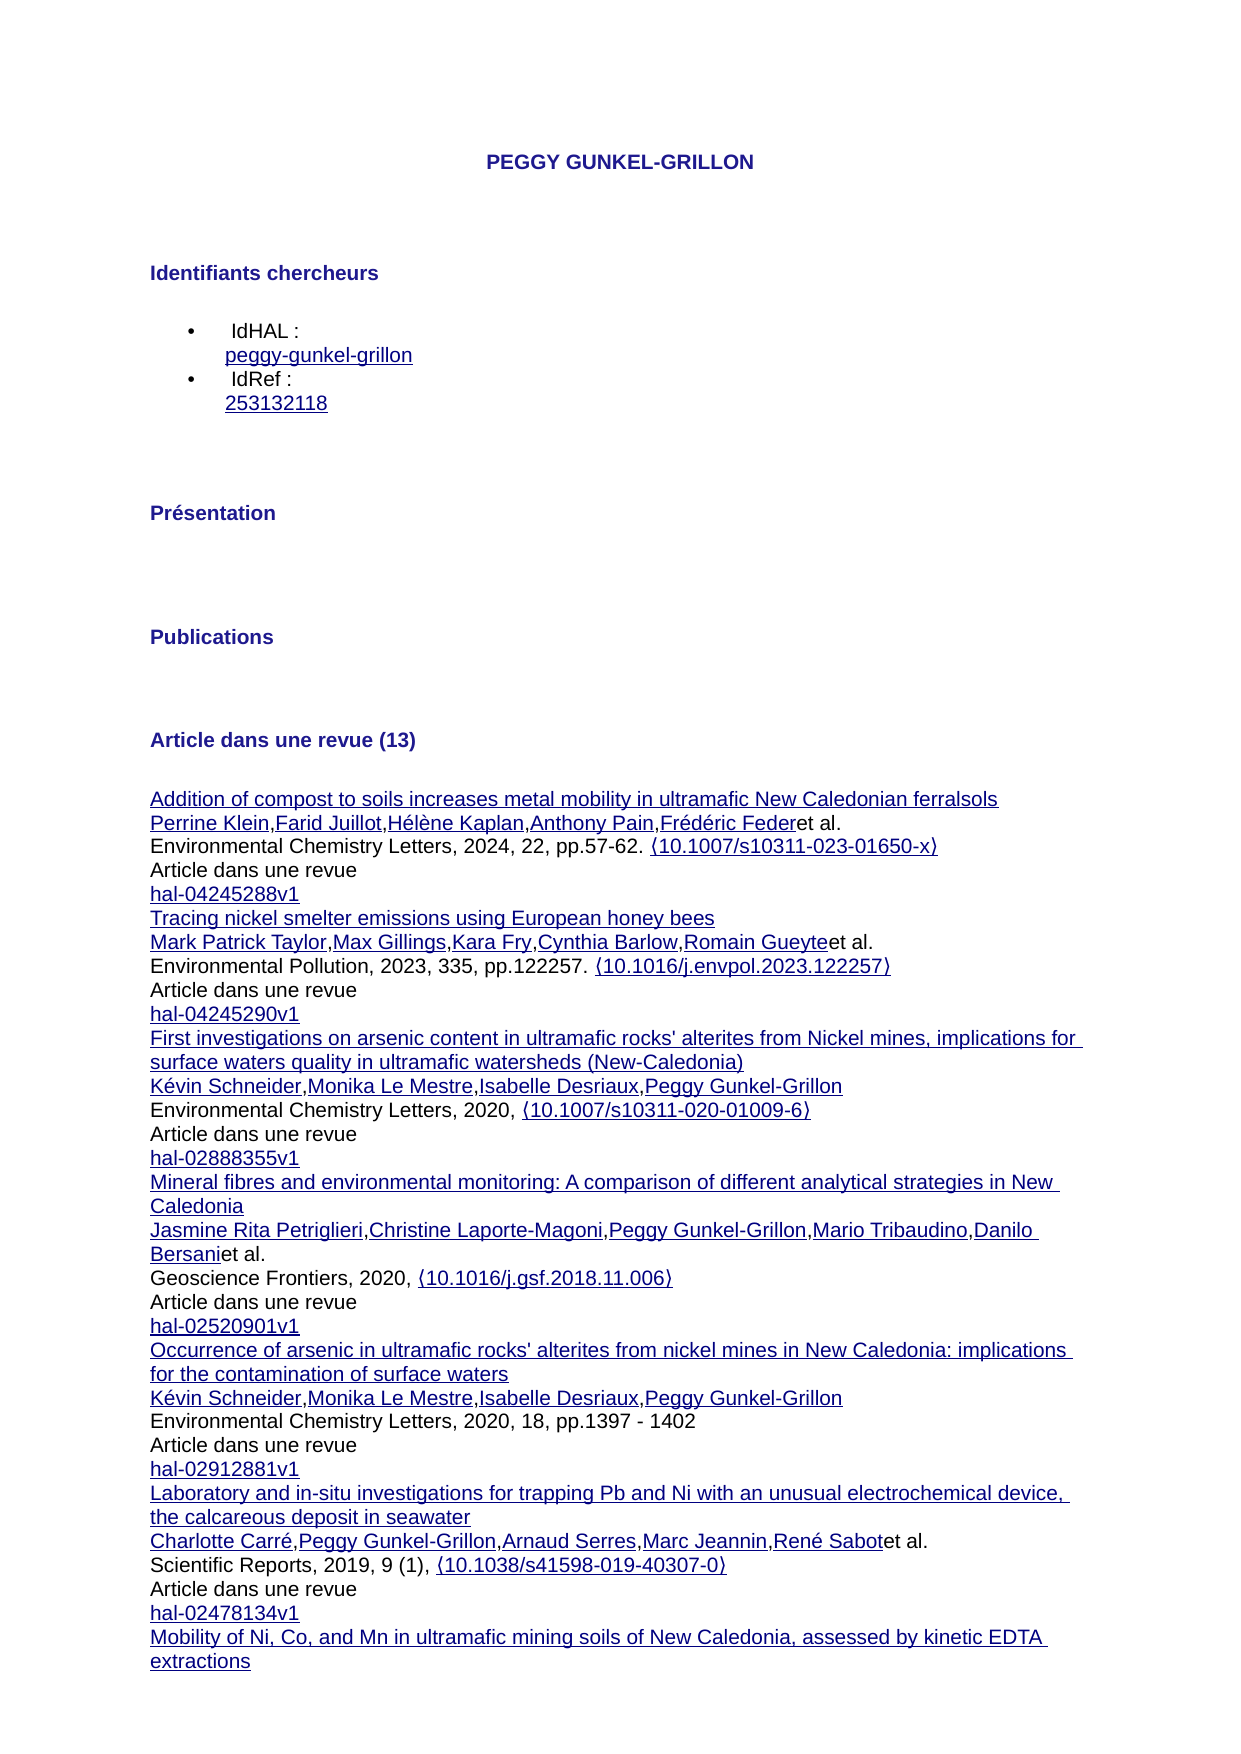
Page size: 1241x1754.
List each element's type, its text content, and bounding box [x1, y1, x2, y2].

subtitle Article dans une revue (13) [150, 728, 1090, 752]
table_cell First investigations on arsenic content in ultramafic rocks' alterites from Nickel mines, implications for surface waters quality in ultramafic watersheds (New-Caledonia) Kévin Schneider,Monika Le Mestre,Isabelle Desriaux,Peggy Gunkel-Grillon Environmental Chemistry Letters, 2020, ⟨10.1007/s10311-020-01009-6⟩ Article dans une revue hal-02888355v1 [150, 1026, 1090, 1170]
table_header Addition of compost to soils increases metal mobility in ultramafic New Caledonian ferralsols Perrine Klein,Farid Juillot,Hélène Kaplan,Anthony Pain,Frédéric Federet al. Environmental Chemistry Letters, 2024, 22, pp.57-62. ⟨10.1007/s10311-023-01650-x⟩ Article dans une revue hal-04245288v1 [150, 786, 1090, 906]
table_cell Tracing nickel smelter emissions using European honey bees Mark Patrick Taylor,Max Gillings,Kara Fry,Cynthia Barlow,Romain Gueyteet al. Environmental Pollution, 2023, 335, pp.122257. ⟨10.1016/j.envpol.2023.122257⟩ Article dans une revue hal-04245290v1 [150, 906, 1090, 1026]
table_cell Occurrence of arsenic in ultramafic rocks' alterites from nickel mines in New Caledonia: implications for the contamination of surface waters Kévin Schneider,Monika Le Mestre,Isabelle Desriaux,Peggy Gunkel-Grillon Environmental Chemistry Letters, 2020, 18, pp.1397 - 1402 Article dans une revue hal-02912881v1 [150, 1338, 1090, 1481]
table_cell Laboratory and in-situ investigations for trapping Pb and Ni with an unusual electrochemical device, the calcareous deposit in seawater Charlotte Carré,Peggy Gunkel-Grillon,Arnaud Serres,Marc Jeannin,René Sabotet al. Scientific Reports, 2019, 9 (1), ⟨10.1038/s41598-019-40307-0⟩ Article dans une revue hal-02478134v1 [150, 1481, 1090, 1625]
subtitle Présentation [150, 501, 1090, 525]
table_cell Mobility of Ni, Co, and Mn in ultramafic mining soils of New Caledonia, assessed by kinetic EDTA extractions [150, 1625, 1090, 1673]
subtitle Identifiants chercheurs [150, 260, 1090, 284]
list IdRef : [187, 367, 1090, 391]
table_cell Mineral fibres and environmental monitoring: A comparison of different analytical strategies in New Caledonia Jasmine Rita Petriglieri,Christine Laporte-Magoni,Peggy Gunkel-Grillon,Mario Tribaudino,Danilo Bersaniet al. Geoscience Frontiers, 2020, ⟨10.1016/j.gsf.2018.11.006⟩ Article dans une revue hal-02520901v1 [150, 1170, 1090, 1337]
subtitle PEGGY GUNKEL-GRILLON [150, 150, 1090, 174]
list peggy-gunkel-grillon [187, 343, 1090, 367]
subtitle Publications [150, 625, 1090, 649]
list IdHAL : [187, 319, 1090, 343]
list 253132118 [187, 391, 1090, 414]
